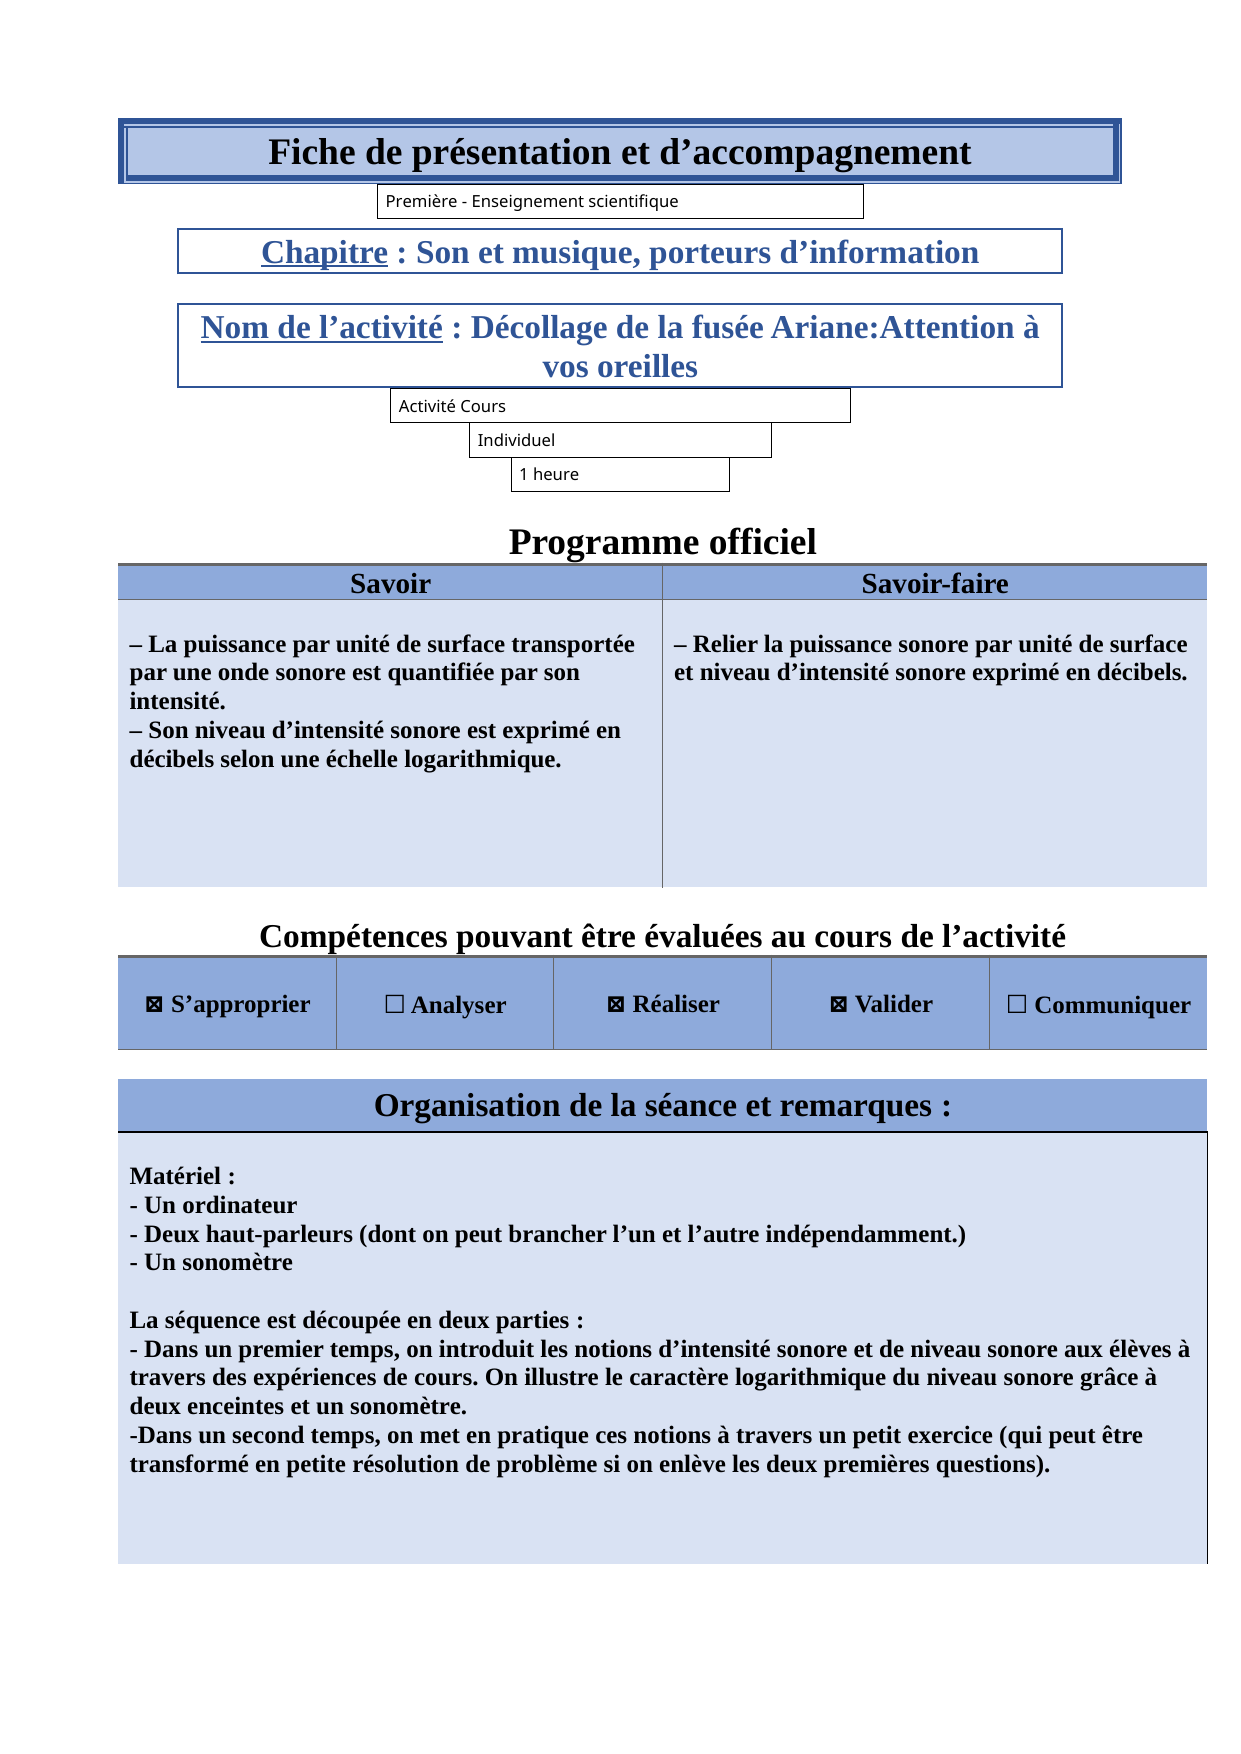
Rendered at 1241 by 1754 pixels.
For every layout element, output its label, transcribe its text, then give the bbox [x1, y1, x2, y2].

table_cell Savoir [118, 566, 662, 599]
table_header Organisation de la séance et remarques : [118, 1079, 1207, 1131]
table_cell ⊠ Réaliser [554, 958, 771, 1049]
table_header Compétences pouvant être évaluées au cours de l’activité [118, 916, 1207, 954]
table_cell – Relier la puissance sonore par unité de surface et niveau d’intensité sonore exprimé en décibels. [663, 600, 1207, 887]
text Fiche de présentation et d’accompagnement [128, 128, 1113, 175]
table_cell ☐ Analyser [337, 958, 553, 1049]
table_cell – La puissance par unité de surface transportée par une onde sonore est quantifiée par son intensité. – Son niveau d’intensité sonore est exprimé en décibels selon une échelle logarithmique. [118, 600, 662, 887]
table_cell Matériel : - Un ordinateur - Deux haut-parleurs (dont on peut brancher l’un et l’autre indépendamment.) - Un sonomètre La séquence est découpée en deux parties : - Dans un premier temps, on introduit les notions d’intensité sonore et de niveau sonore aux élèves à travers des expériences de cours. On illustre le caractère logarithmique du niveau sonore grâce à deux enceintes et un sonomètre. -Dans un second temps, on met en pratique ces notions à travers un petit exercice (qui peut être transformé en petite résolution de problème si on enlève les deux premières questions). [118, 1133, 1207, 1564]
table_cell Savoir-faire [663, 566, 1207, 599]
table_cell ⊠ Valider [772, 958, 989, 1049]
table_cell ⊠ S’approprier [118, 958, 336, 1049]
text Chapitre : Son et musique, porteurs d’information [179, 230, 1061, 272]
text Nom de l’activité : Décollage de la fusée Ariane:Attention à vos oreilles [179, 305, 1061, 386]
table_cell ☐ Communiquer [990, 958, 1207, 1049]
table_header Programme officiel [118, 520, 1207, 563]
